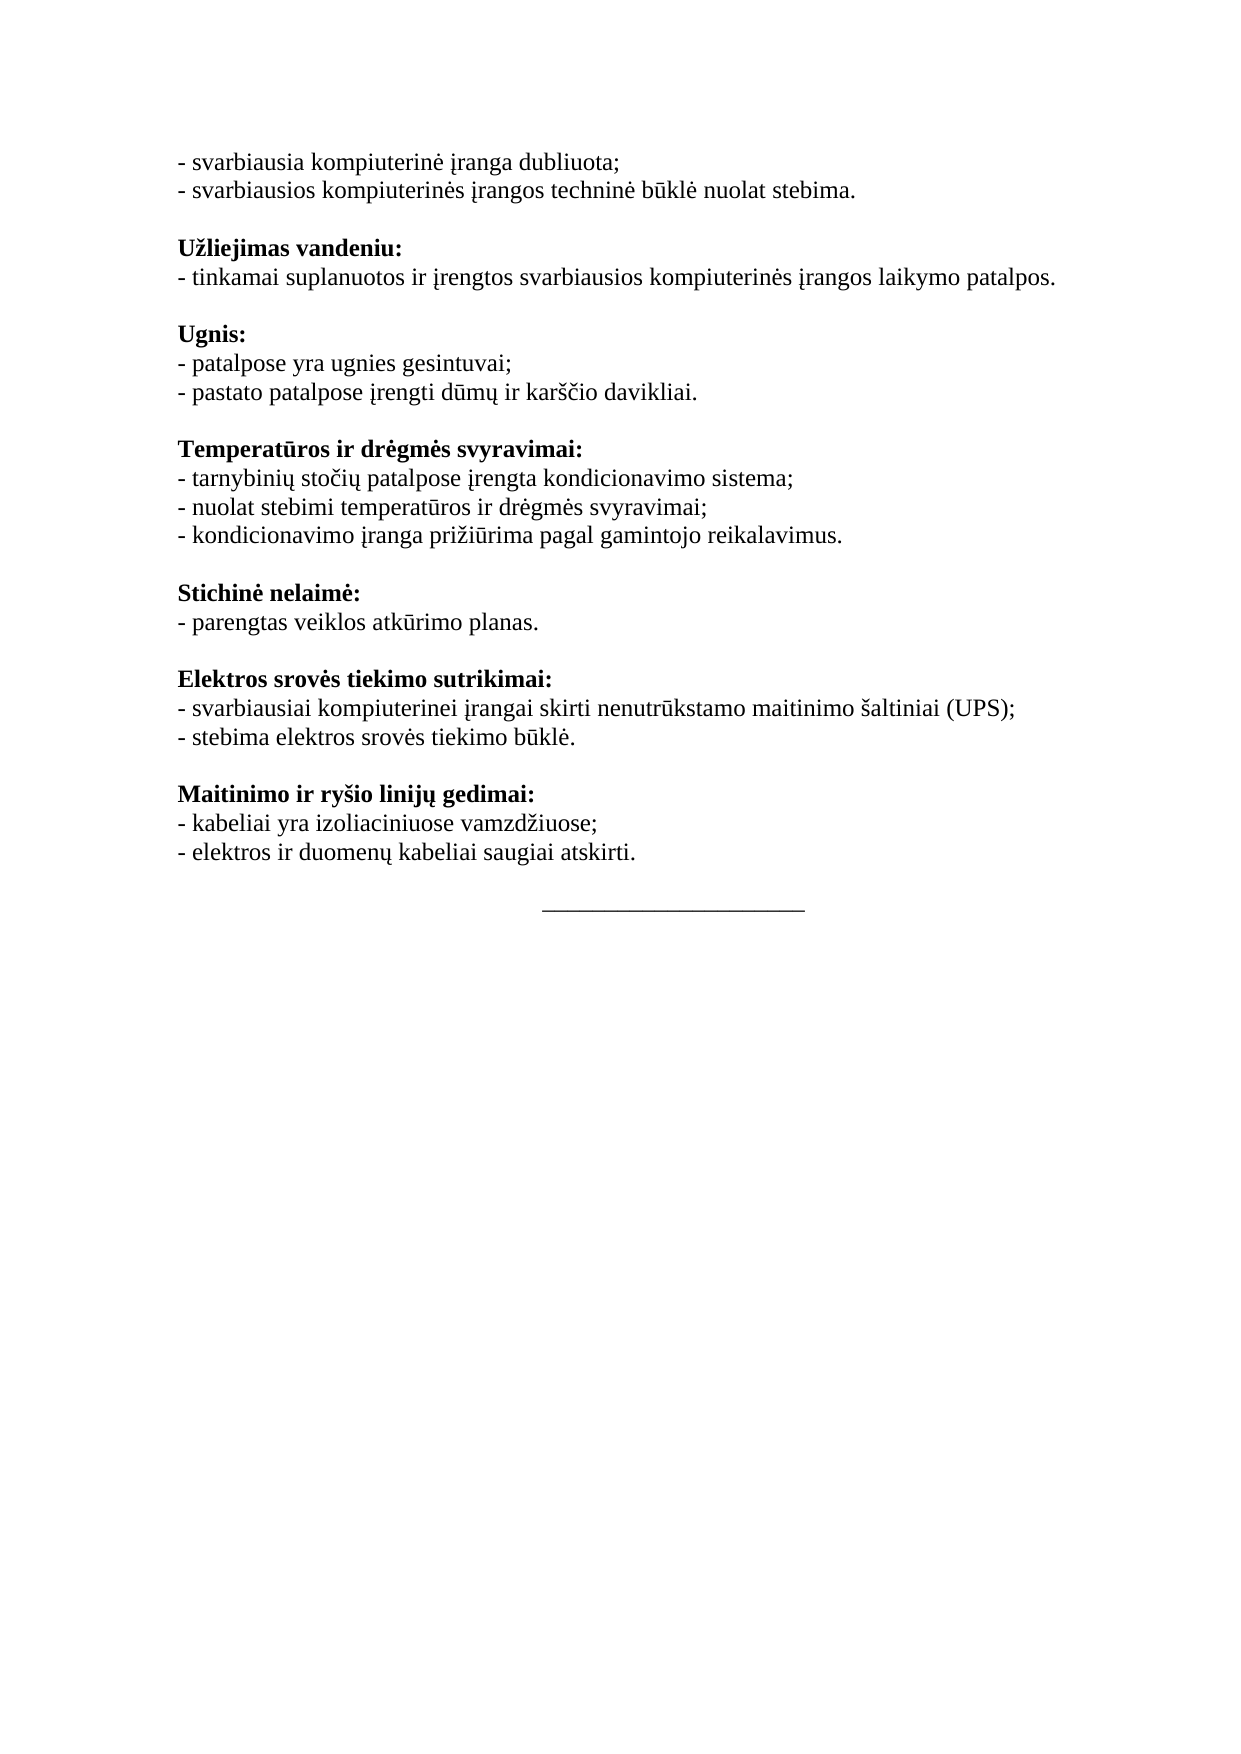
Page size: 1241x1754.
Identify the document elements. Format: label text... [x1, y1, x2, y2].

text - svarbiausia kompiuterinė įranga dubliuota; [177, 147, 1169, 176]
text - elektros ir duomenų kabeliai saugiai atskirti. [177, 837, 1169, 866]
text Elektros srovės tiekimo sutrikimai: [177, 664, 1169, 693]
text - kabeliai yra izoliaciniuose vamzdžiuose; [177, 808, 1169, 837]
text Temperatūros ir drėgmės svyravimai: [177, 434, 1169, 463]
text - svarbiausios kompiuterinės įrangos techninė būklė nuolat stebima. [177, 176, 1169, 204]
text - parengtas veiklos atkūrimo planas. [177, 607, 1169, 636]
text - pastato patalpose įrengti dūmų ir karščio davikliai. [177, 377, 1169, 406]
text - tinkamai suplanuotos ir įrengtos svarbiausios kompiuterinės įrangos laikymo patalpos. [177, 262, 1169, 291]
text - kondicionavimo įranga prižiūrima pagal gamintojo reikalavimus. [177, 521, 1169, 549]
text Stichinė nelaimė: [177, 578, 1169, 607]
text Ugnis: [177, 319, 1169, 348]
text - nuolat stebimi temperatūros ir drėgmės svyravimai; [177, 492, 1169, 521]
text - tarnybinių stočių patalpose įrengta kondicionavimo sistema; [177, 463, 1169, 492]
text Užliejimas vandeniu: [177, 233, 1169, 262]
text - svarbiausiai kompiuterinei įrangai skirti nenutrūkstamo maitinimo šaltiniai (UPS); [177, 693, 1169, 722]
text - patalpose yra ugnies gesintuvai; [177, 348, 1169, 377]
text Maitinimo ir ryšio linijų gedimai: [177, 779, 1169, 808]
text - stebima elektros srovės tiekimo būklė. [177, 722, 1169, 751]
text ––––––––––––––––––––– [177, 894, 1169, 923]
